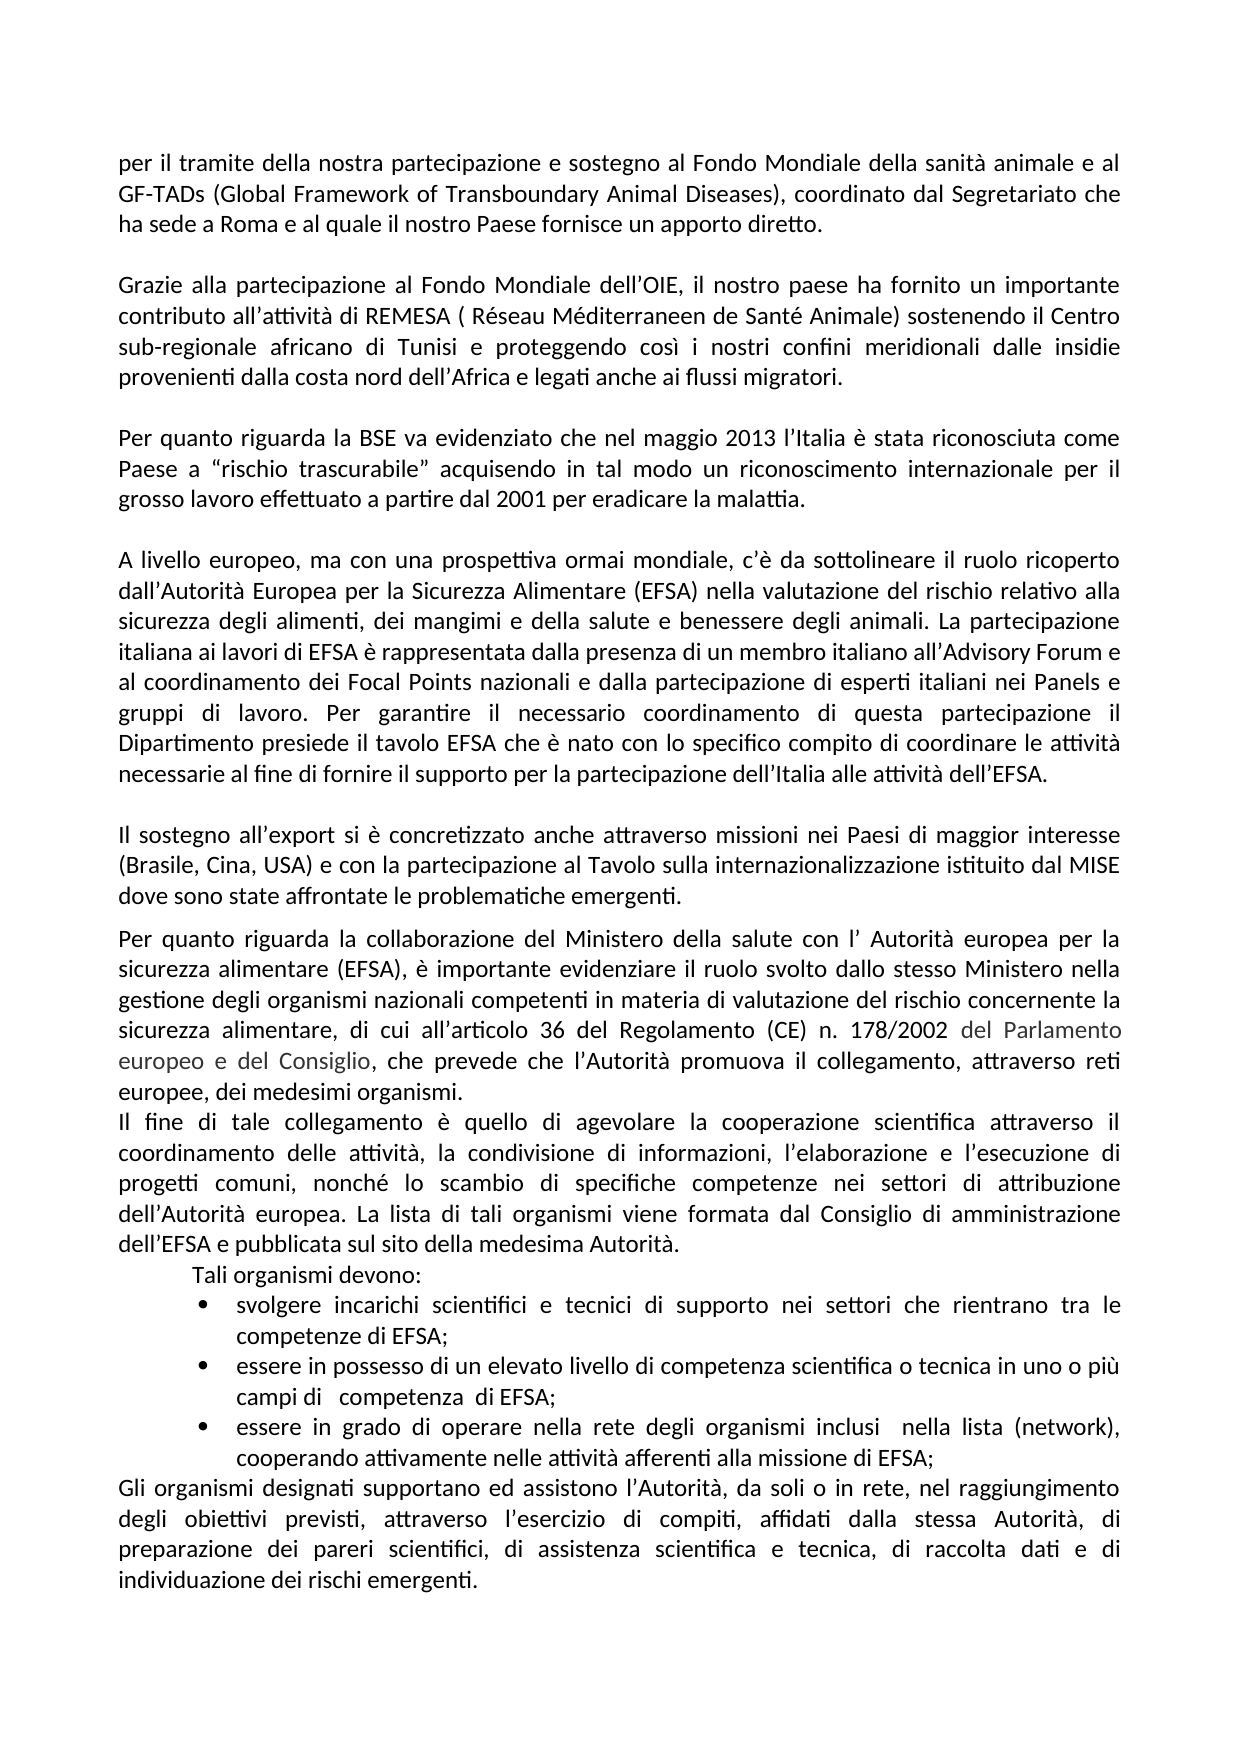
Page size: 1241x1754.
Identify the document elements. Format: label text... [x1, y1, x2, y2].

text Per quanto riguarda la BSE va evidenziato che nel maggio 2013 l’Italia è stata riconosciuta come Paese a “rischio trascurabile” acquisendo in tal modo un riconoscimento internazionale per il grosso lavoro effettuato a partire dal 2001 per eradicare la malattia. [118, 422, 1122, 514]
text Il fine di tale collegamento è quello di agevolare la cooperazione scientifica attraverso il coordinamento delle attività, la condivisione di informazioni, l’elaborazione e l’esecuzione di progetti comuni, nonché lo scambio di specifiche competenze nei settori di attribuzione dell’Autorità europea. La lista di tali organismi viene formata dal Consiglio di amministrazione dell’EFSA e pubblicata sul sito della medesima Autorità. [118, 1106, 1122, 1259]
text Grazie alla partecipazione al Fondo Mondiale dell’OIE, il nostro paese ha fornito un importante contributo all’attività di REMESA ( Réseau Méditerraneen de Santé Animale) sostenendo il Centro sub-regionale africano di Tunisi e proteggendo così i nostri confini meridionali dalle insidie provenienti dalla costa nord dell’Africa e legati anche ai flussi migratori. [118, 270, 1122, 392]
text Per quanto riguarda la collaborazione del Ministero della salute con l’ Autorità europea per la sicurezza alimentare (EFSA), è importante evidenziare il ruolo svolto dallo stesso Ministero nella gestione degli organismi nazionali competenti in materia di valutazione del rischio concernente la sicurezza alimentare, di cui all’articolo 36 del Regolamento (CE) n. 178/2002 del Parlamento europeo e del Consiglio, che prevede che l’Autorità promuova il collegamento, attraverso reti europee, dei medesimi organismi. [118, 923, 1122, 1106]
list essere in possesso di un elevato livello di competenza scientifica o tecnica in uno o più campi di competenza di EFSA; [198, 1350, 1122, 1411]
text A livello europeo, ma con una prospettiva ormai mondiale, c’è da sottolineare il ruolo ricoperto dall’Autorità Europea per la Sicurezza Alimentare (EFSA) nella valutazione del rischio relativo alla sicurezza degli alimenti, dei mangimi e della salute e benessere degli animali. La partecipazione italiana ai lavori di EFSA è rappresentata dalla presenza di un membro italiano all’Advisory Forum e al coordinamento dei Focal Points nazionali e dalla partecipazione di esperti italiani nei Panels e gruppi di lavoro. Per garantire il necessario coordinamento di questa partecipazione il Dipartimento presiede il tavolo EFSA che è nato con lo specifico compito di coordinare le attività necessarie al fine di fornire il supporto per la partecipazione dell’Italia alle attività dell’EFSA. [118, 544, 1122, 788]
list svolgere incarichi scientifici e tecnici di supporto nei settori che rientrano tra le competenze di EFSA; [198, 1289, 1122, 1350]
list essere in grado di operare nella rete degli organismi inclusi nella lista (network), cooperando attivamente nelle attività afferenti alla missione di EFSA; [198, 1411, 1122, 1472]
text Tali organismi devono: [118, 1259, 1122, 1289]
text Gli organismi designati supportano ed assistono l’Autorità, da soli o in rete, nel raggiungimento degli obiettivi previsti, attraverso l’esercizio di compiti, affidati dalla stessa Autorità, di preparazione dei pareri scientifici, di assistenza scientifica e tecnica, di raccolta dati e di individuazione dei rischi emergenti. [118, 1472, 1122, 1594]
text per il tramite della nostra partecipazione e sostegno al Fondo Mondiale della sanità animale e al GF-TADs (Global Framework of Transboundary Animal Diseases), coordinato dal Segretariato che ha sede a Roma e al quale il nostro Paese fornisce un apporto diretto. [118, 148, 1122, 239]
text Il sostegno all’export si è concretizzato anche attraverso missioni nei Paesi di maggior interesse (Brasile, Cina, USA) e con la partecipazione al Tavolo sulla internazionalizzazione istituito dal MISE dove sono state affrontate le problematiche emergenti. [118, 819, 1122, 911]
